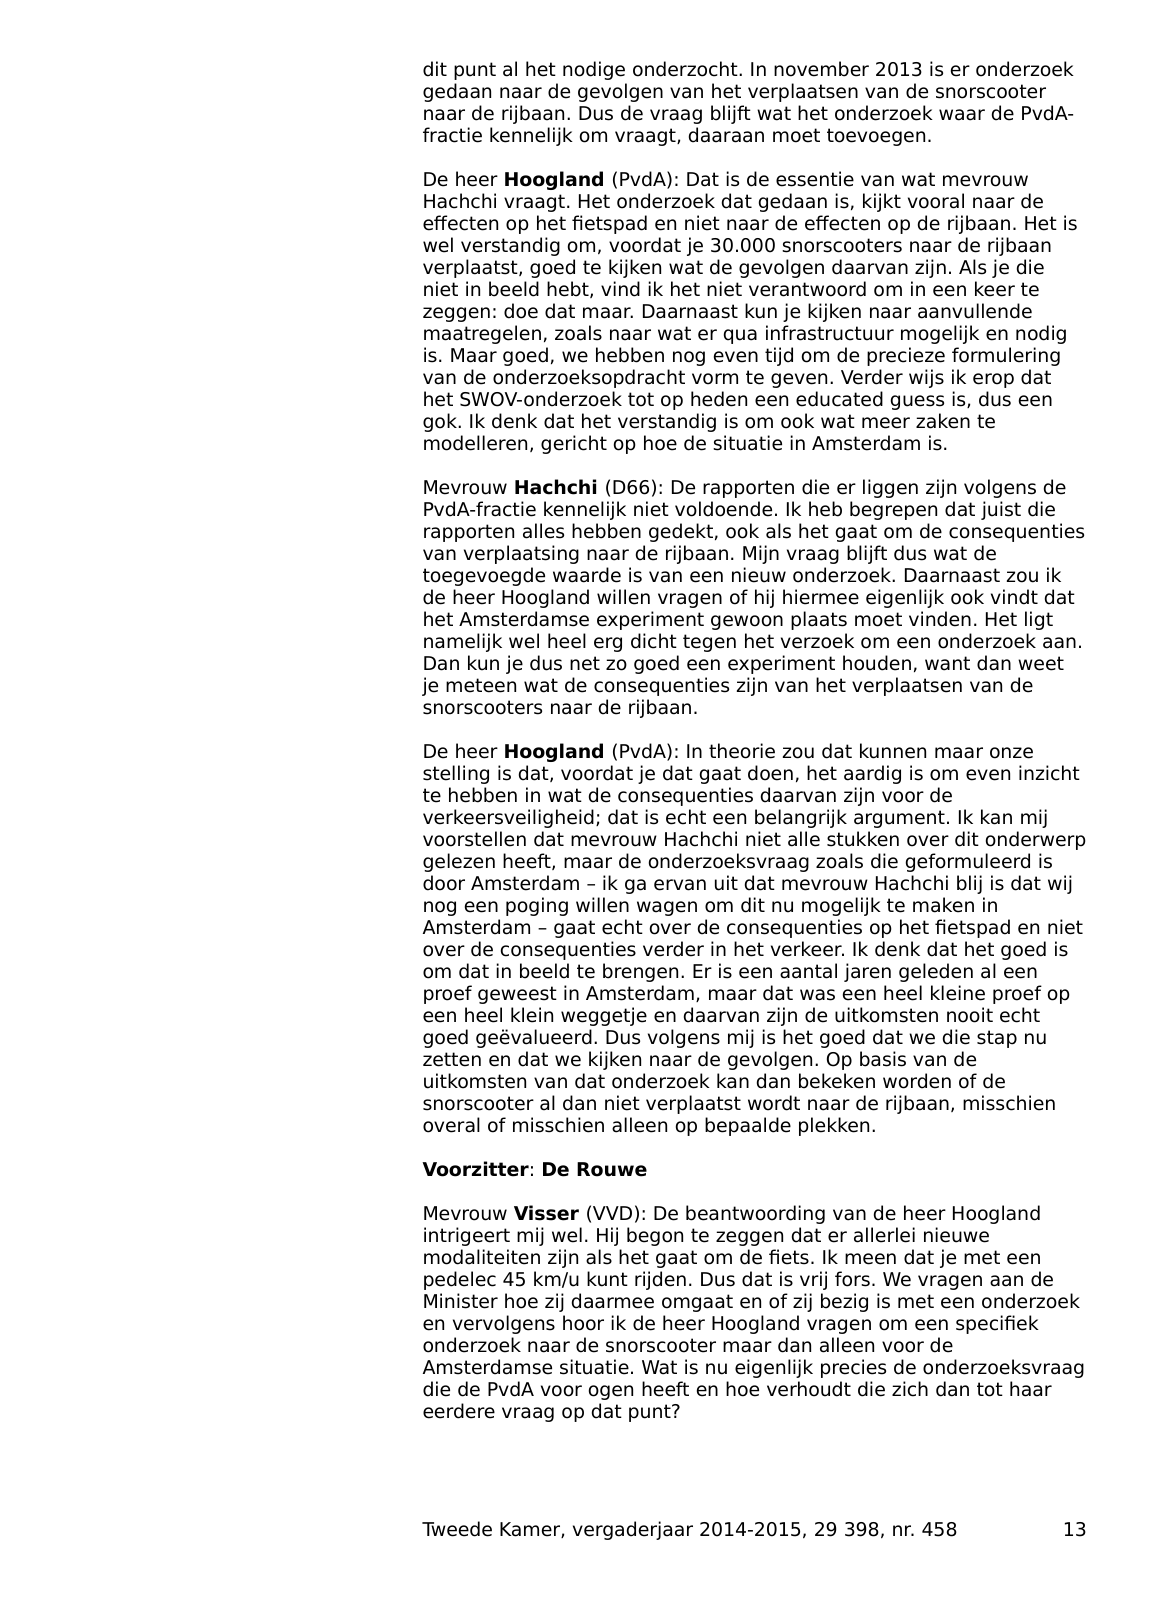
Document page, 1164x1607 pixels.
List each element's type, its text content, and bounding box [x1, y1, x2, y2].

text Mevrouw Visser (VVD): De beantwoording van de heer Hoogland intrigeert mij wel. Hij begon te zeggen dat er allerlei nieuwe modaliteiten zijn als het gaat om de fiets. Ik meen dat je met een pedelec 45 km/u kunt rijden. Dus dat is vrij fors. We vragen aan de Minister hoe zij daarmee omgaat en of zij bezig is met een onderzoek en vervolgens hoor ik de heer Hoogland vragen om een specifiek onderzoek naar de snorscooter maar dan alleen voor de Amsterdamse situatie. Wat is nu eigenlijk precies de onderzoeksvraag die de PvdA voor ogen heeft en hoe verhoudt die zich dan tot haar eerdere vraag op dat punt? [422, 1203, 1087, 1423]
text Voorzitter: De Rouwe [422, 1159, 1087, 1181]
text De heer Hoogland (PvdA): In theorie zou dat kunnen maar onze stelling is dat, voordat je dat gaat doen, het aardig is om even inzicht te hebben in wat de consequenties daarvan zijn voor de verkeersveiligheid; dat is echt een belangrijk argument. Ik kan mij voorstellen dat mevrouw Hachchi niet alle stukken over dit onderwerp gelezen heeft, maar de onderzoeksvraag zoals die geformuleerd is door Amsterdam – ik ga ervan uit dat mevrouw Hachchi blij is dat wij nog een poging willen wagen om dit nu mogelijk te maken in Amsterdam – gaat echt over de consequenties op het fietspad en niet over de consequenties verder in het verkeer. Ik denk dat het goed is om dat in beeld te brengen. Er is een aantal jaren geleden al een proef geweest in Amsterdam, maar dat was een heel kleine proef op een heel klein weggetje en daarvan zijn de uitkomsten nooit echt goed geëvalueerd. Dus volgens mij is het goed dat we die stap nu zetten en dat we kijken naar de gevolgen. Op basis van de uitkomsten van dat onderzoek kan dan bekeken worden of de snorscooter al dan niet verplaatst wordt naar de rijbaan, misschien overal of misschien alleen op bepaalde plekken. [422, 741, 1087, 1137]
text dit punt al het nodige onderzocht. In november 2013 is er onderzoek gedaan naar de gevolgen van het verplaatsen van de snorscooter naar de rijbaan. Dus de vraag blijft wat het onderzoek waar de PvdA-fractie kennelijk om vraagt, daaraan moet toevoegen. [422, 59, 1087, 147]
text De heer Hoogland (PvdA): Dat is de essentie van wat mevrouw Hachchi vraagt. Het onderzoek dat gedaan is, kijkt vooral naar de effecten op het fietspad en niet naar de effecten op de rijbaan. Het is wel verstandig om, voordat je 30.000 snorscooters naar de rijbaan verplaatst, goed te kijken wat de gevolgen daarvan zijn. Als je die niet in beeld hebt, vind ik het niet verantwoord om in een keer te zeggen: doe dat maar. Daarnaast kun je kijken naar aanvullende maatregelen, zoals naar wat er qua infrastructuur mogelijk en nodig is. Maar goed, we hebben nog even tijd om de precieze formulering van de onderzoeksopdracht vorm te geven. Verder wijs ik erop dat het SWOV-onderzoek tot op heden een educated guess is, dus een gok. Ik denk dat het verstandig is om ook wat meer zaken te modelleren, gericht op hoe de situatie in Amsterdam is. [422, 169, 1087, 455]
text Mevrouw Hachchi (D66): De rapporten die er liggen zijn volgens de PvdA-fractie kennelijk niet voldoende. Ik heb begrepen dat juist die rapporten alles hebben gedekt, ook als het gaat om de consequenties van verplaatsing naar de rijbaan. Mijn vraag blijft dus wat de toegevoegde waarde is van een nieuw onderzoek. Daarnaast zou ik de heer Hoogland willen vragen of hij hiermee eigenlijk ook vindt dat het Amsterdamse experiment gewoon plaats moet vinden. Het ligt namelijk wel heel erg dicht tegen het verzoek om een onderzoek aan. Dan kun je dus net zo goed een experiment houden, want dan weet je meteen wat de consequenties zijn van het verplaatsen van de snorscooters naar de rijbaan. [422, 477, 1087, 719]
